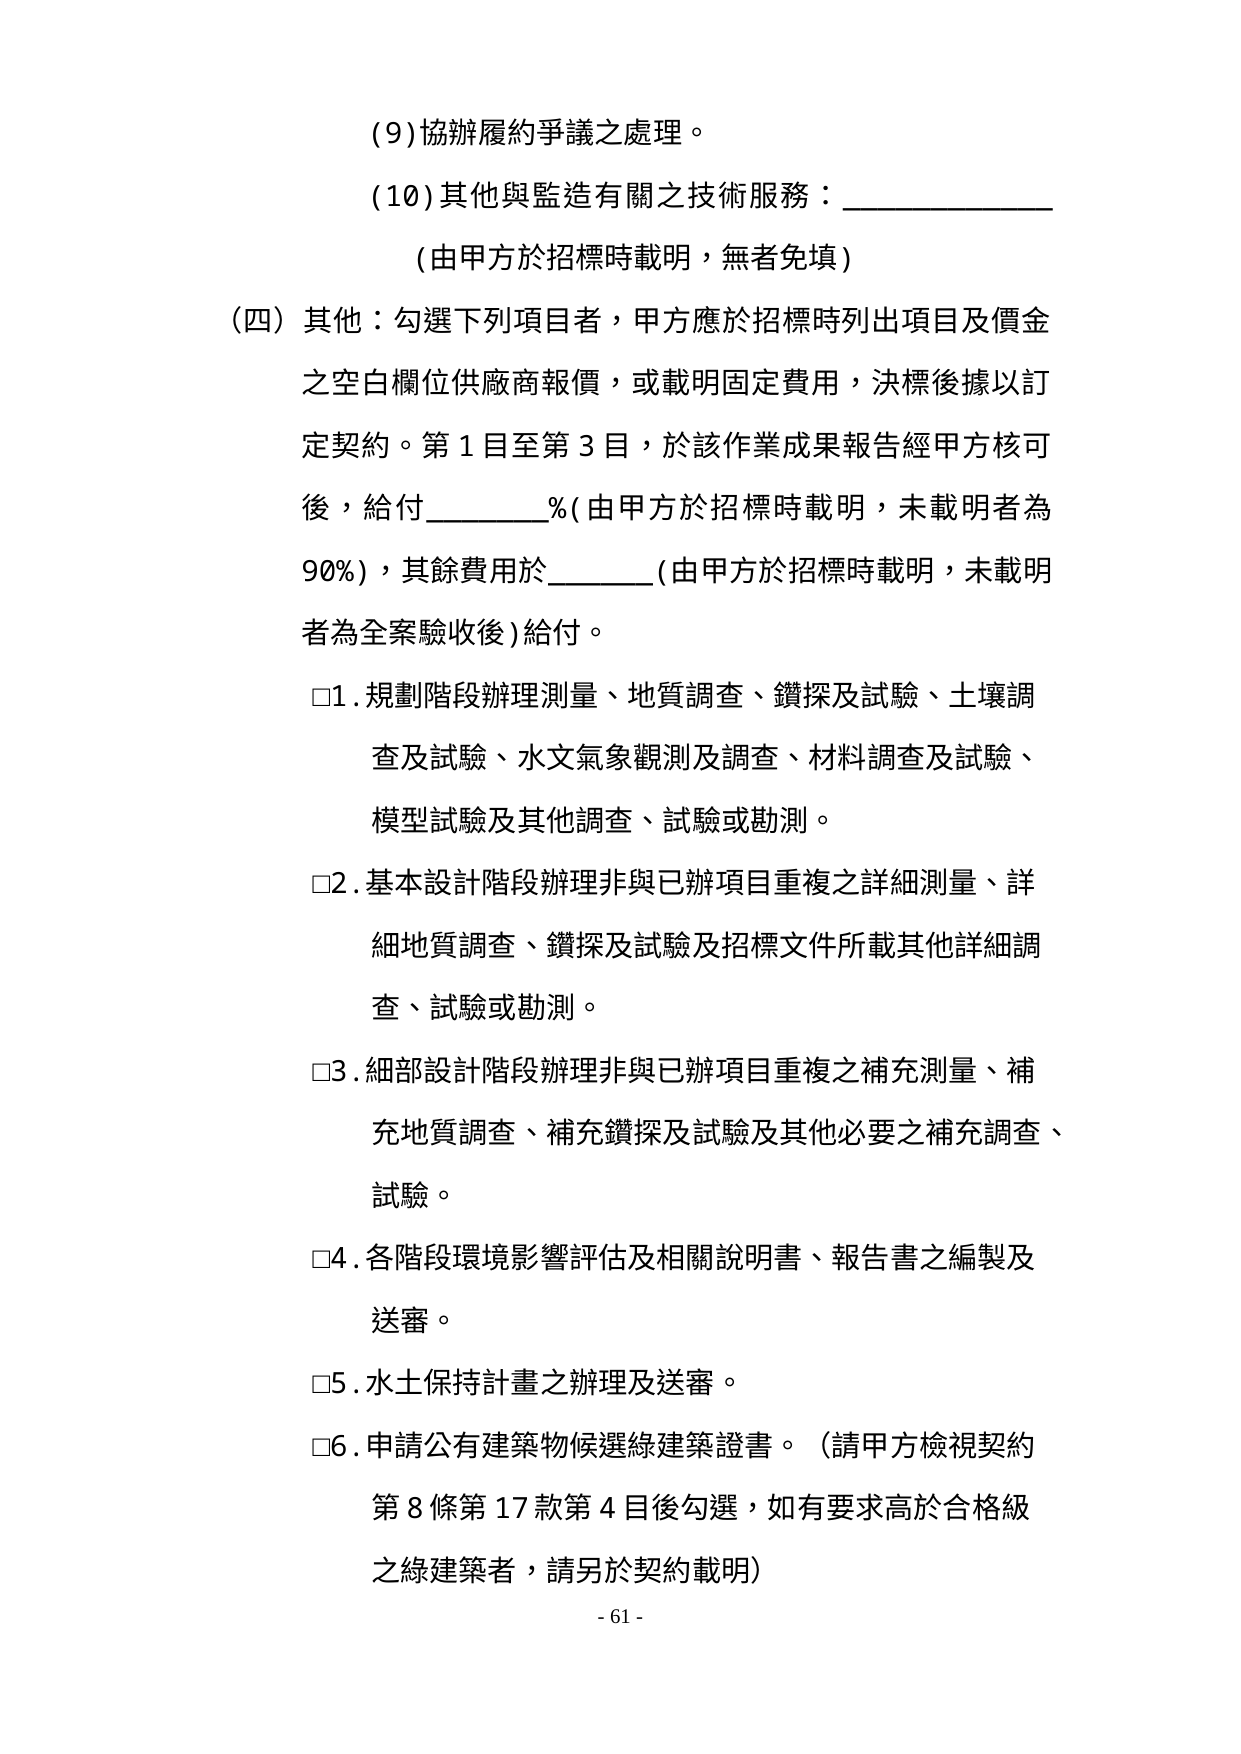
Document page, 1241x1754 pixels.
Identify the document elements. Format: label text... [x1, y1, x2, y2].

text □2.基本設計階段辦理非與已辦項目重複之詳細測量、詳細地質調查、鑽探及試驗及招標文件所載其他詳細調查、試驗或勘測。 [312, 839, 1053, 1027]
text □6.申請公有建築物候選綠建築證書。（請甲方檢視契約第8條第17款第4目後勾選，如有要求高於合格級之綠建築者，請另於契約載明） [312, 1402, 1053, 1589]
text (9)協辦履約爭議之處理。 [367, 89, 1053, 152]
text (10)其他與監造有關之技術服務：____________(由甲方於招標時載明，無者免填) [367, 152, 1053, 277]
text □4.各階段環境影響評估及相關說明書、報告書之編製及送審。 [312, 1214, 1053, 1339]
text □1.規劃階段辦理測量、地質調查、鑽探及試驗、土壤調查及試驗、水文氣象觀測及調查、材料調查及試驗、模型試驗及其他調查、試驗或勘測。 [312, 652, 1053, 839]
text （四）其他：勾選下列項目者，甲方應於招標時列出項目及價金之空白欄位供廠商報價，或載明固定費用，決標後據以訂定契約。第1目至第3目，於該作業成果報告經甲方核可後，給付_______%(由甲方於招標時載明，未載明者為90%)，其餘費用於______(由甲方於招標時載明，未載明者為全案驗收後)給付。 [214, 277, 1053, 652]
text □5.水土保持計畫之辦理及送審。 [312, 1339, 1053, 1402]
text □3.細部設計階段辦理非與已辦項目重複之補充測量、補充地質調查、補充鑽探及試驗及其他必要之補充調查、試驗。 [312, 1027, 1053, 1214]
